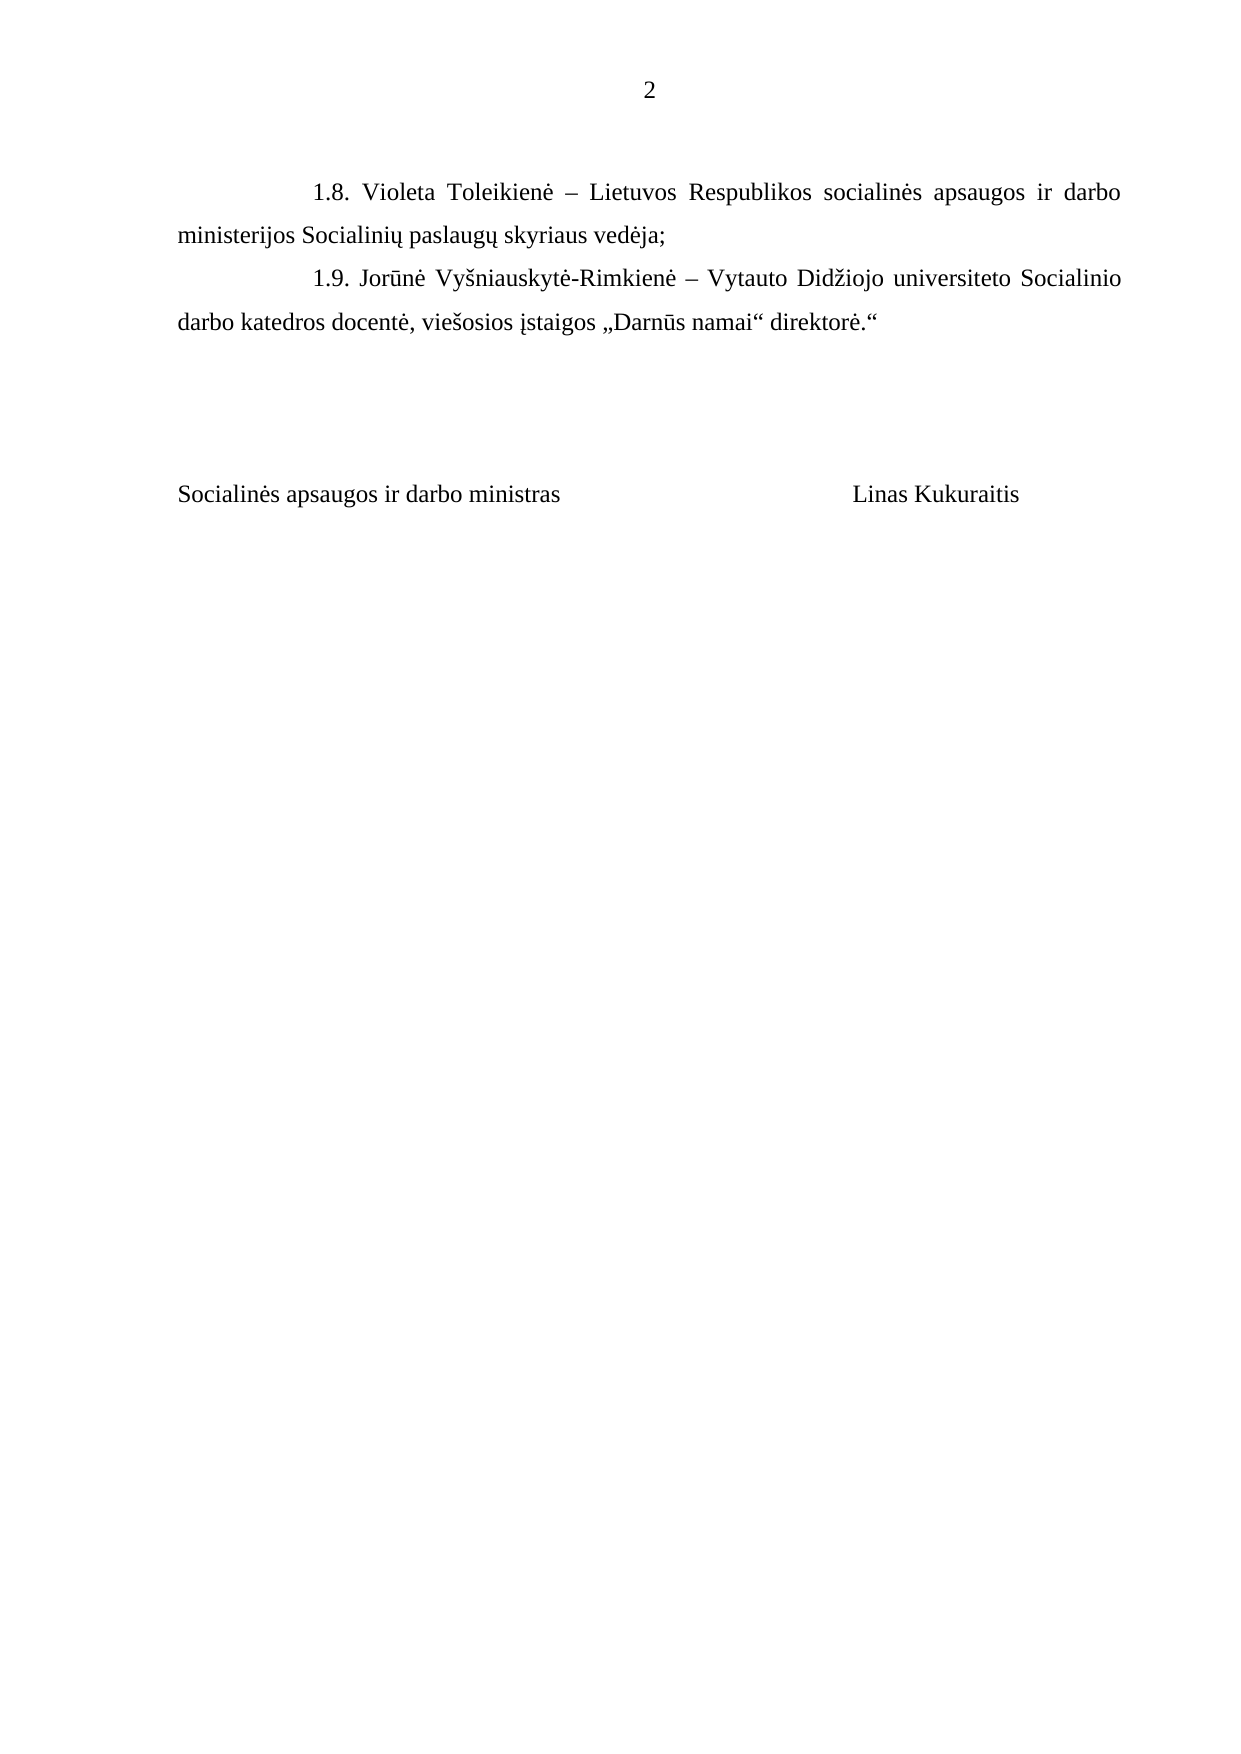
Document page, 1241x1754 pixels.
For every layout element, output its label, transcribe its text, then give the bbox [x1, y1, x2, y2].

text 1.8. Violeta Toleikienė – Lietuvos Respublikos socialinės apsaugos ir darbo ministerijos Socialinių paslaugų skyriaus vedėja; [177, 177, 1122, 249]
text 1.9. Jorūnė Vyšniauskytė-Rimkienė – Vytauto Didžiojo universiteto Socialinio darbo katedros docentė, viešosios įstaigos „Darnūs namai“ direktorė.“ [177, 263, 1122, 335]
text Socialinės apsaugos ir darbo ministras Linas Kukuraitis [177, 479, 1122, 508]
